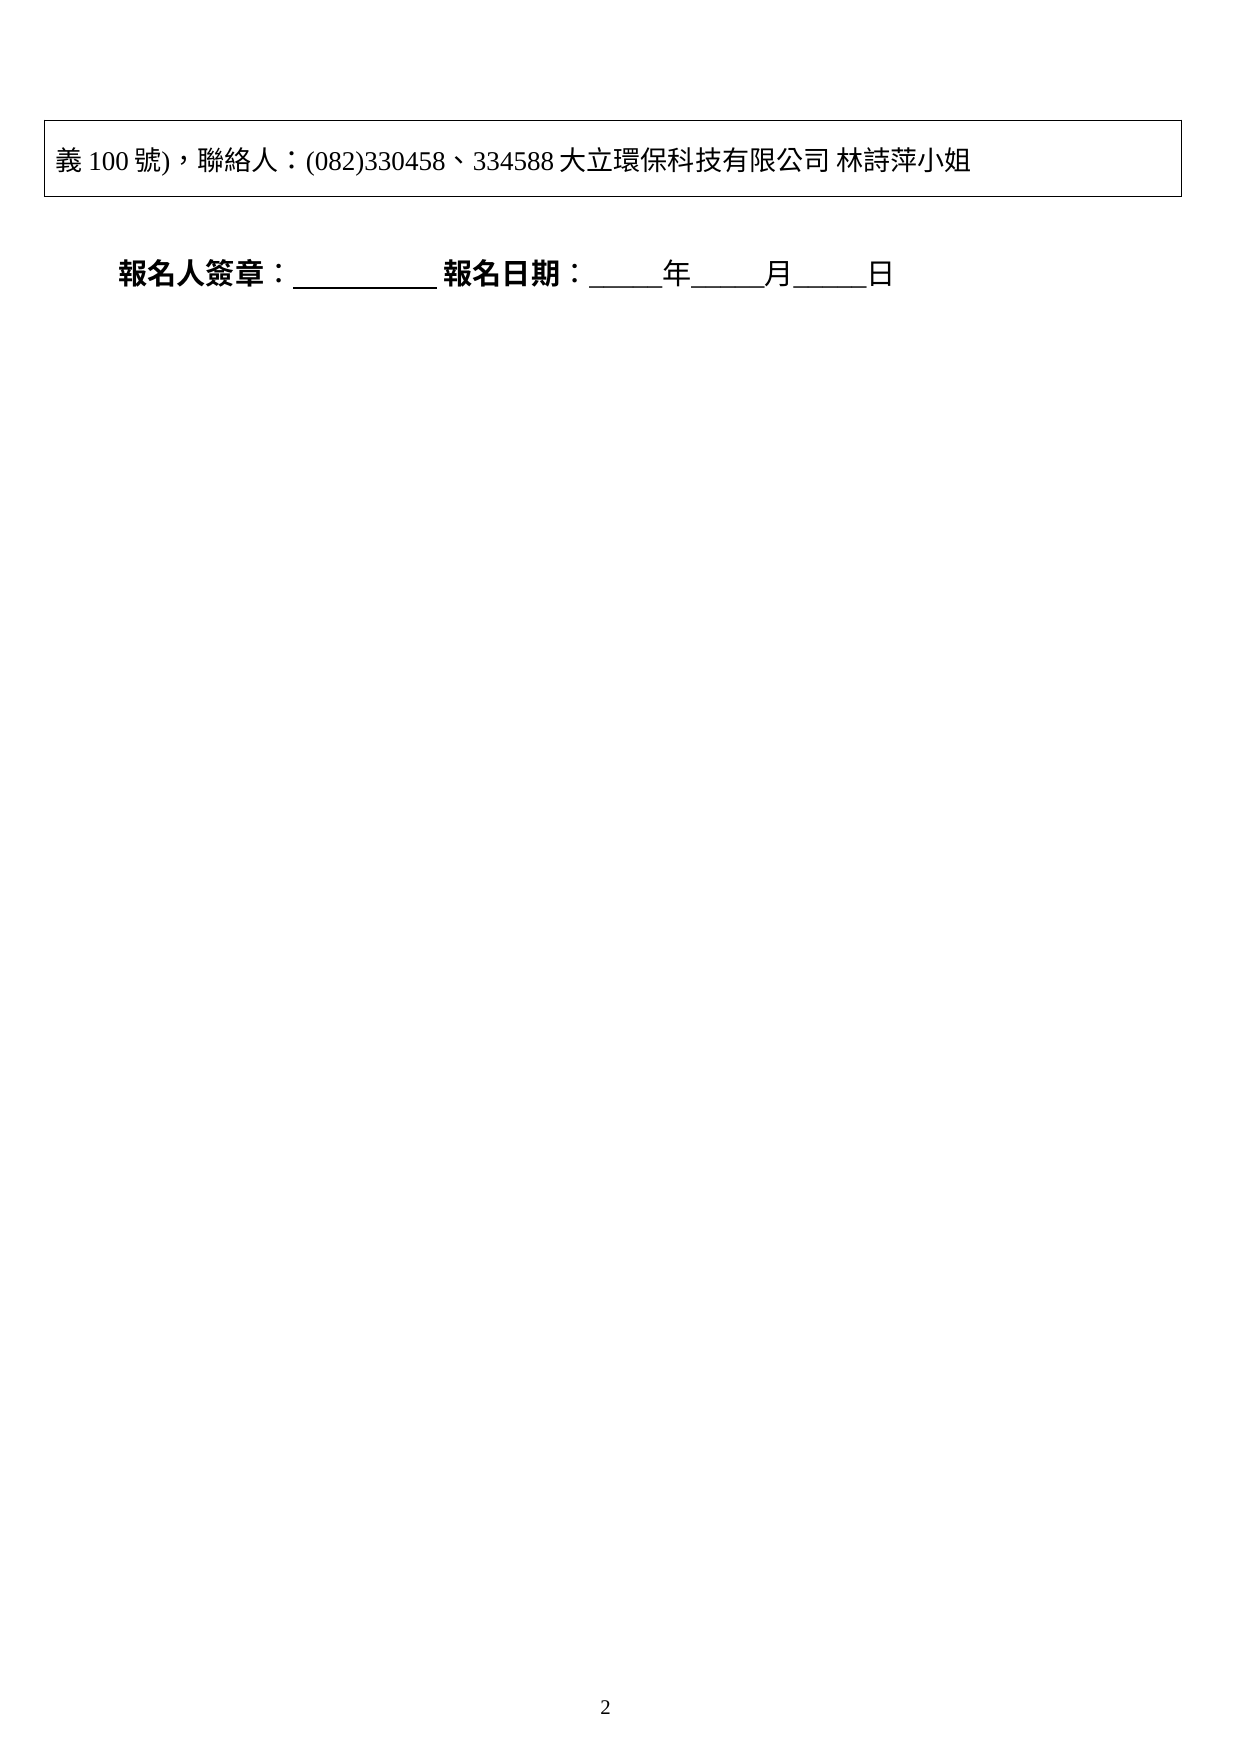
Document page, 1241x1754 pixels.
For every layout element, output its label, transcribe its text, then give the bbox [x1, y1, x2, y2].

text 報名人簽章： 報名日期：_____年_____月_____日 [118, 234, 1093, 309]
table_cell 義100號)，聯絡人：(082)330458、334588大立環保科技有限公司 林詩萍小姐 [45, 121, 1181, 196]
